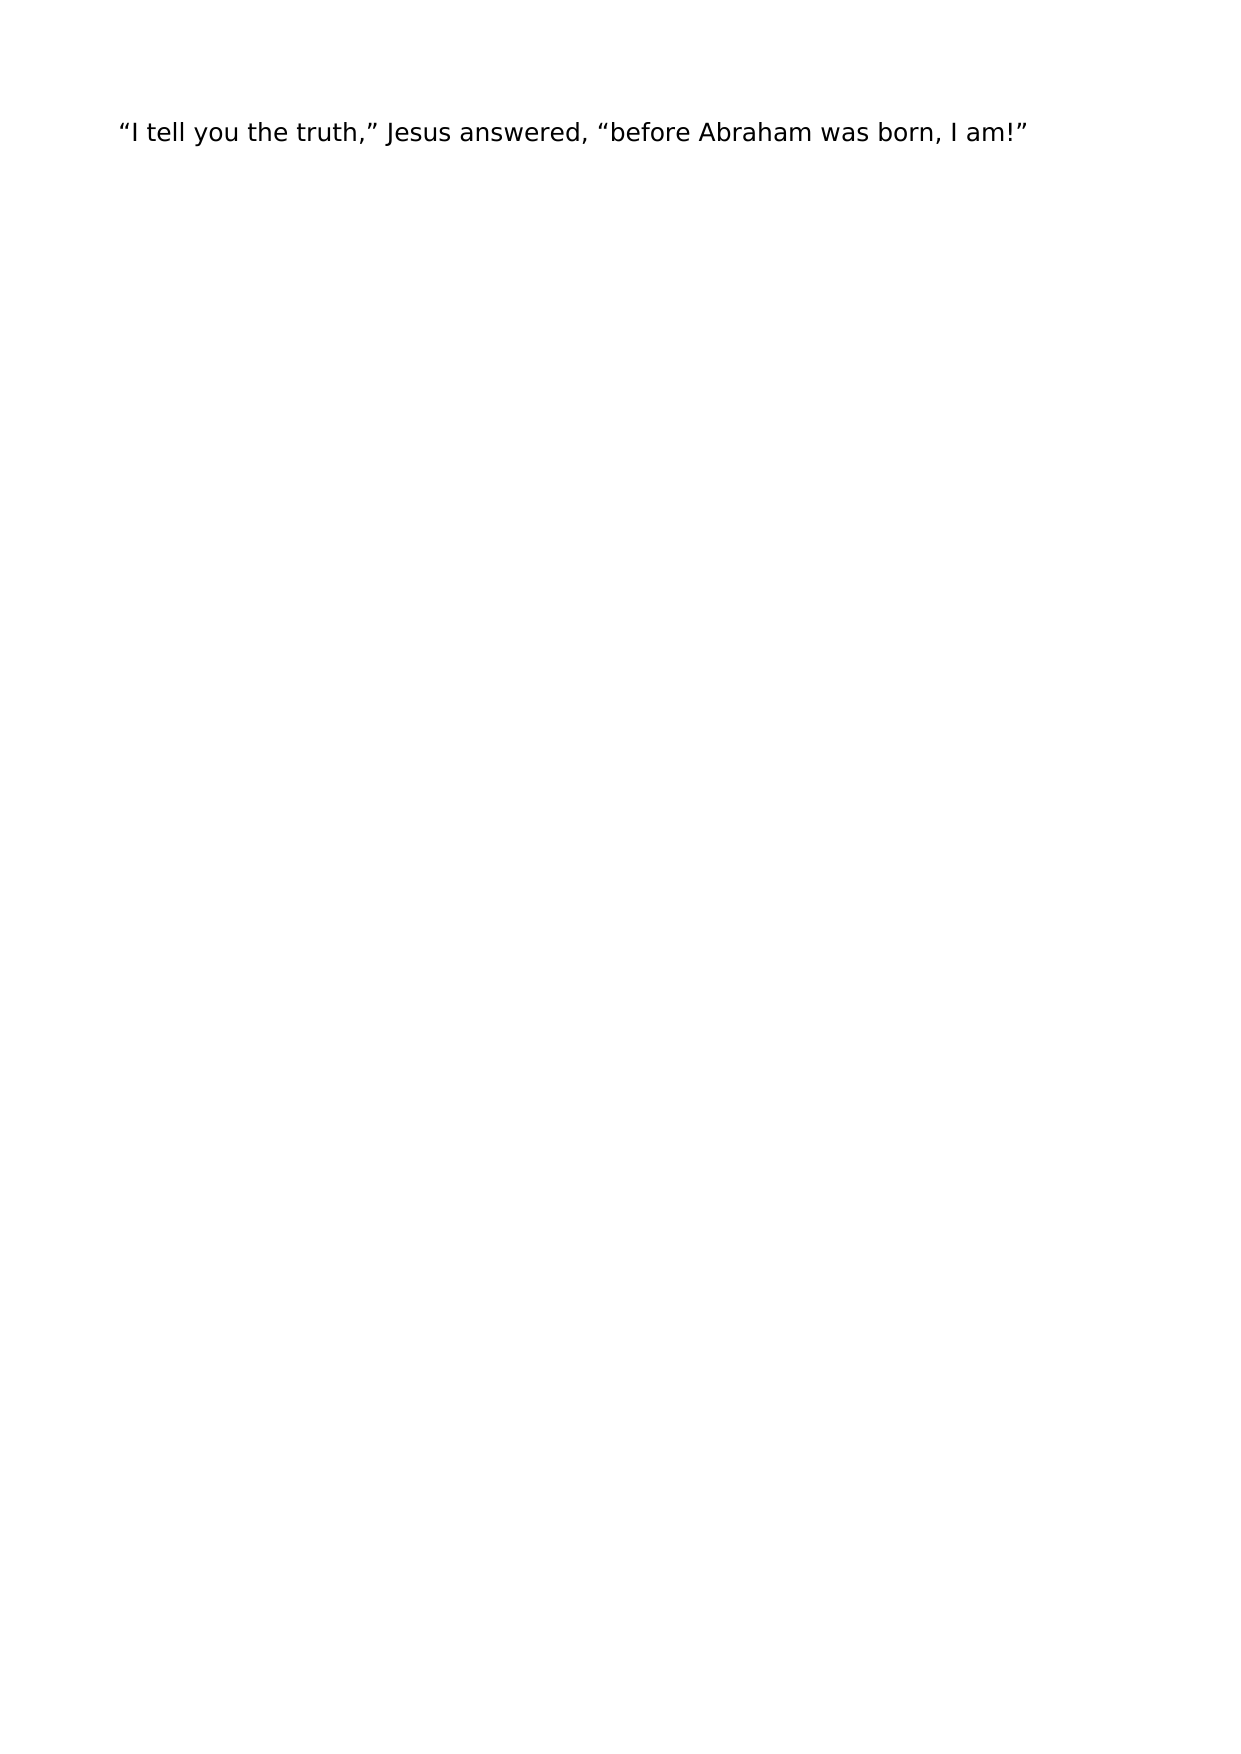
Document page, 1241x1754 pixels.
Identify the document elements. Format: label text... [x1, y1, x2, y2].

text “I tell you the truth,” Jesus answered, “before Abraham was born, I am!” [118, 118, 1122, 147]
